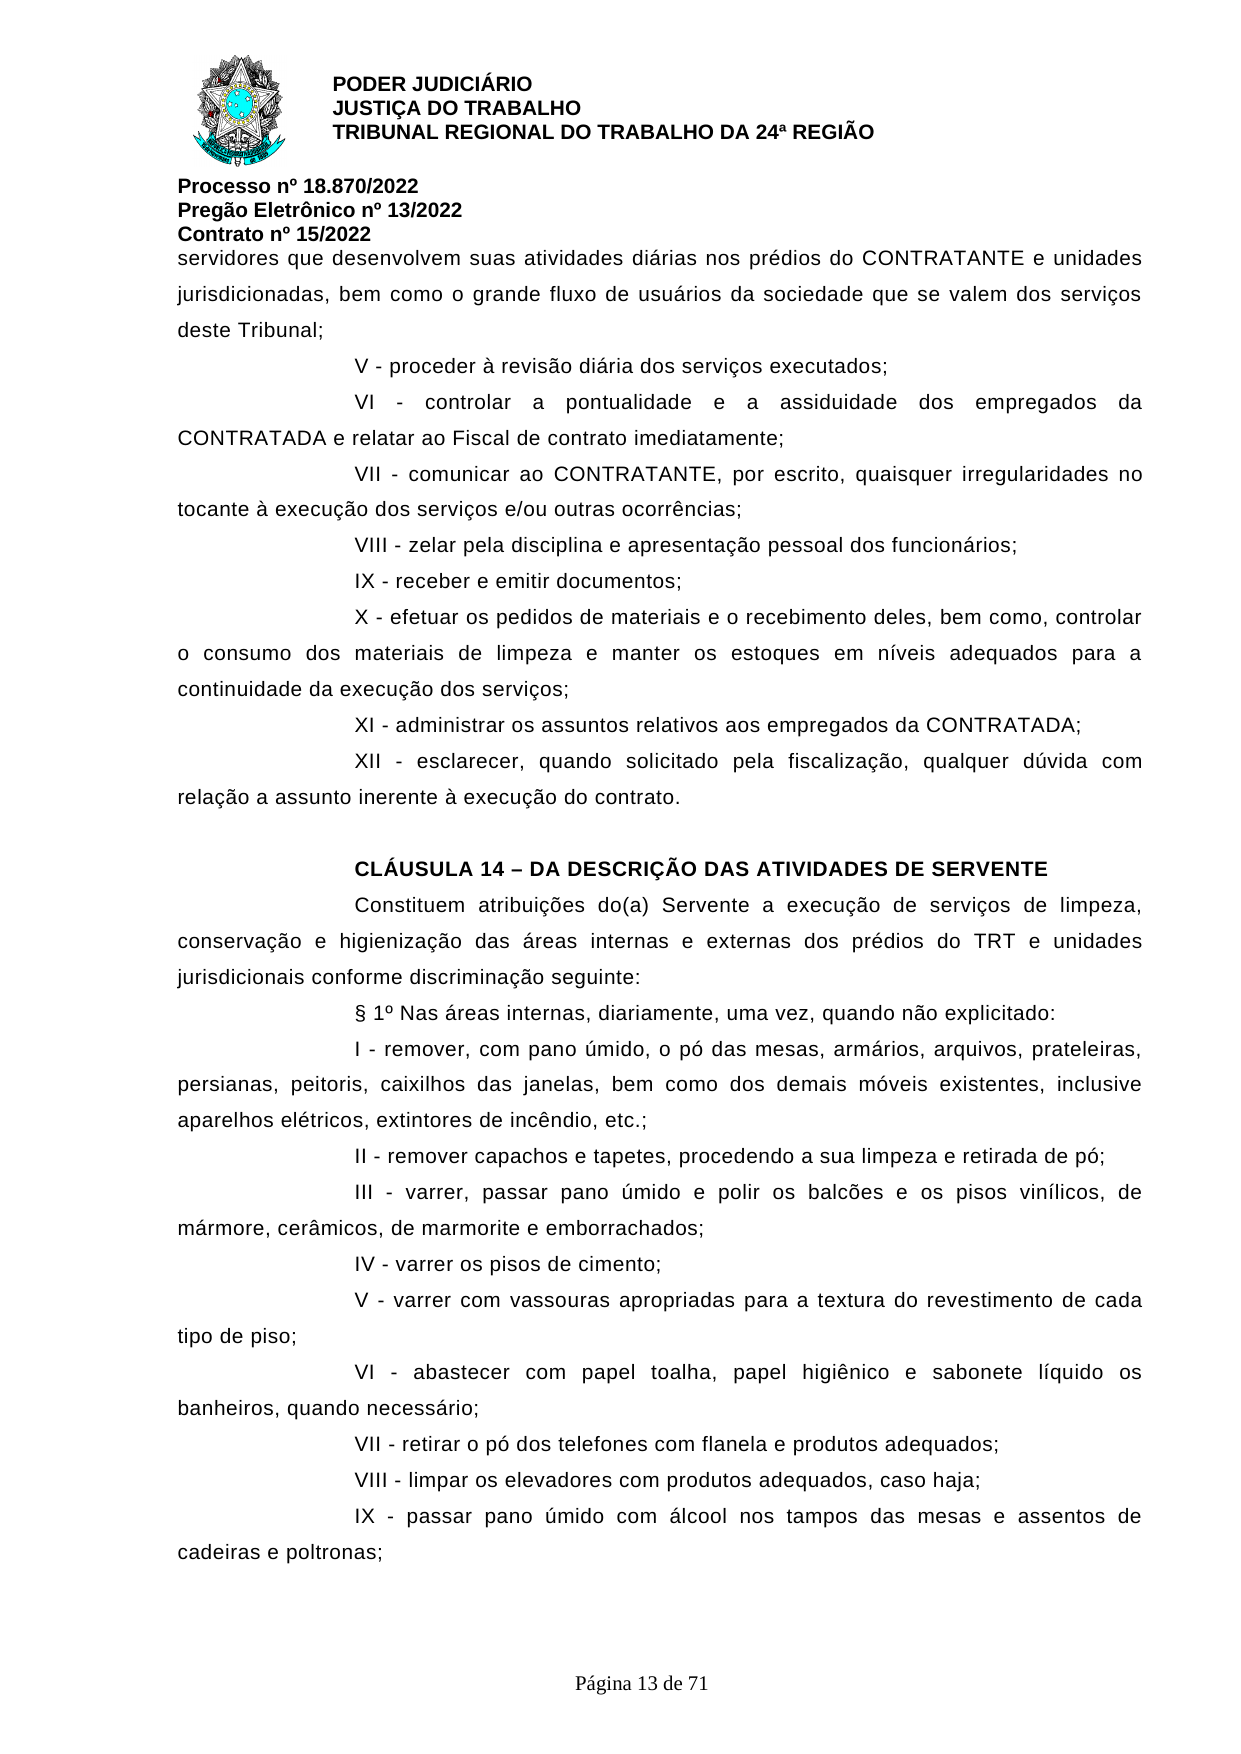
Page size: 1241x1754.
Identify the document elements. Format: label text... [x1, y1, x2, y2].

text VIII - zelar pela disciplina e apresentação pessoal dos funcionários; [177, 533, 1144, 557]
text VII - comunicar ao CONTRATANTE, por escrito, quaisquer irregularidades no tocante à execução dos serviços e/ou outras ocorrências; [177, 461, 1144, 521]
text XII - esclarecer, quando solicitado pela fiscalização, qualquer dúvida com relação a assunto inerente à execução do contrato. [177, 749, 1144, 809]
text VI - abastecer com papel toalha, papel higiênico e sabonete líquido os banheiros, quando necessário; [177, 1360, 1144, 1420]
text VI - controlar a pontualidade e a assiduidade dos empregados da CONTRATADA e relatar ao Fiscal de contrato imediatamente; [177, 389, 1144, 449]
text XI - administrar os assuntos relativos aos empregados da CONTRATADA; [177, 713, 1144, 737]
picture [192, 55, 287, 167]
text III - varrer, passar pano úmido e polir os balcões e os pisos vinílicos, de mármore, cerâmicos, de marmorite e emborrachados; [177, 1180, 1144, 1240]
text V - varrer com vassouras apropriadas para a textura do revestimento de cada tipo de piso; [177, 1288, 1144, 1348]
text IV - varrer os pisos de cimento; [177, 1252, 1144, 1276]
text VII - retirar o pó dos telefones com flanela e produtos adequados; [177, 1432, 1144, 1456]
text II - remover capachos e tapetes, procedendo a sua limpeza e retirada de pó; [177, 1144, 1144, 1168]
text V - proceder à revisão diária dos serviços executados; [177, 353, 1144, 377]
text § 1º Nas áreas internas, diariamente, uma vez, quando não explicitado: [177, 1000, 1144, 1024]
text I - remover, com pano úmido, o pó das mesas, armários, arquivos, prateleiras, persianas, peitoris, caixilhos das janelas, bem como dos demais móveis existentes, inclusive aparelhos elétricos, extintores de incêndio, etc.; [177, 1036, 1144, 1132]
text IX - passar pano úmido com álcool nos tampos das mesas e assentos de cadeiras e poltronas; [177, 1503, 1144, 1563]
text servidores que desenvolvem suas atividades diárias nos prédios do CONTRATANTE e unidades jurisdicionadas, bem como o grande fluxo de usuários da sociedade que se valem dos serviços deste Tribunal; [177, 246, 1144, 342]
text IX - receber e emitir documentos; [177, 569, 1144, 593]
text Constituem atribuições do(a) Servente a execução de serviços de limpeza, conservação e higienização das áreas internas e externas dos prédios do TRT e unidades jurisdicionais conforme discriminação seguinte: [177, 893, 1144, 988]
text X - efetuar os pedidos de materiais e o recebimento deles, bem como, controlar o consumo dos materiais de limpeza e manter os estoques em níveis adequados para a continuidade da execução dos serviços; [177, 605, 1144, 701]
text CLÁUSULA 14 – DA DESCRIÇÃO DAS ATIVIDADES DE SERVENTE [177, 857, 1144, 881]
text VIII - limpar os elevadores com produtos adequados, caso haja; [177, 1468, 1144, 1492]
